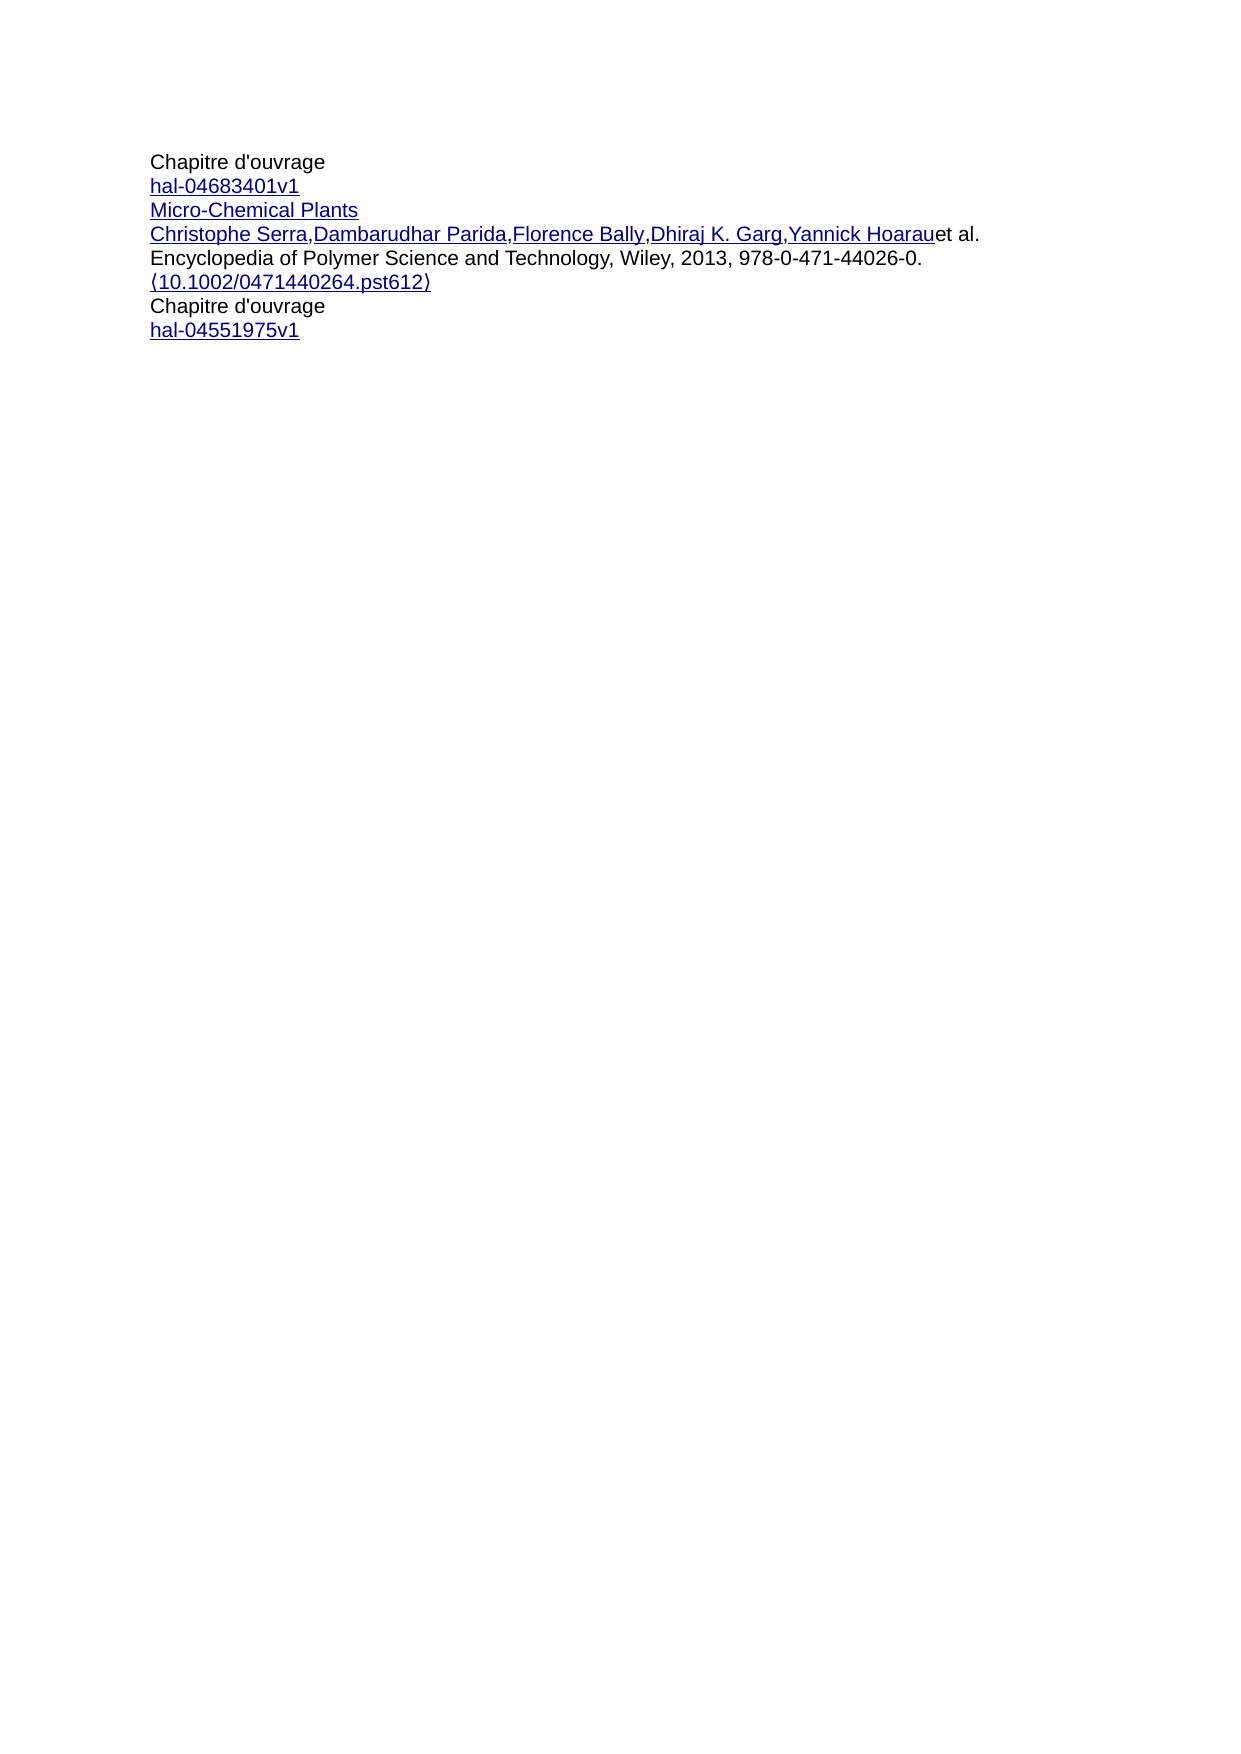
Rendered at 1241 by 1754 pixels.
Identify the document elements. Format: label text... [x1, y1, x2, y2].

table_header Chapitre d'ouvrage hal-04683401v1 [150, 150, 1090, 198]
table_cell Micro-Chemical Plants Christophe Serra,Dambarudhar Parida,Florence Bally,Dhiraj K. Garg,Yannick Hoarauet al. Encyclopedia of Polymer Science and Technology, Wiley, 2013, 978-0-471-44026-0. ⟨10.1002/0471440264.pst612⟩ Chapitre d'ouvrage hal-04551975v1 [150, 198, 1090, 342]
